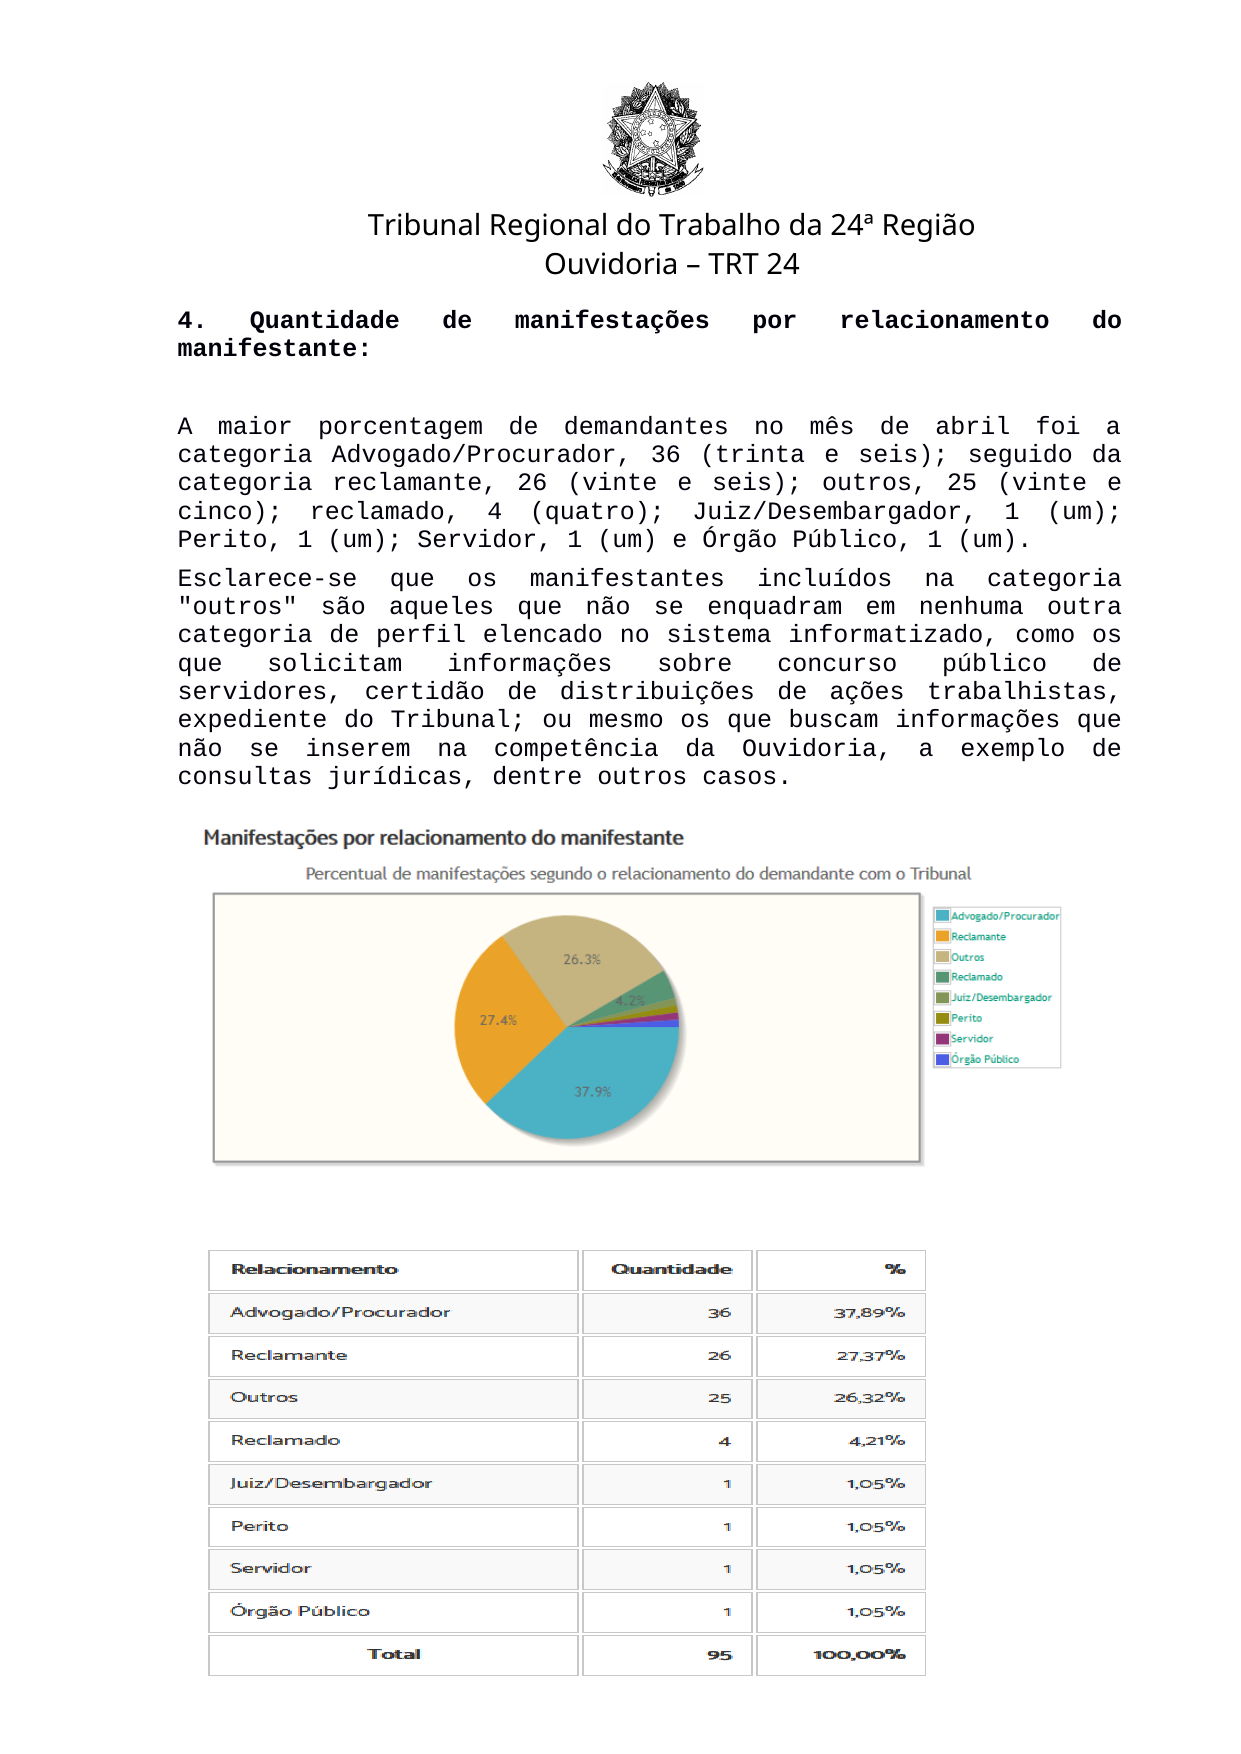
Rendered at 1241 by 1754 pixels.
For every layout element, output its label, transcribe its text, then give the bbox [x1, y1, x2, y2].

text Esclarece-se que os manifestantes incluídos na categoria "outros" são aqueles que não se enquadram em nenhuma outra categoria de perfil elencado no sistema informatizado, como os que solicitam informações sobre concurso público de servidores, certidão de distribuições de ações trabalhistas, expediente do Tribunal; ou mesmo os que buscam informações que não se inserem na competência da Ouvidoria, a exemplo de consultas jurídicas, dentre outros casos. [177, 565, 1122, 792]
picture [192, 810, 1106, 1178]
text 4. Quantidade de manifestações por relacionamento do manifestante: [177, 307, 1122, 364]
picture [192, 1241, 1007, 1685]
text A maior porcentagem de demandantes no mês de abril foi a categoria Advogado/Procurador, 36 (trinta e seis); seguido da categoria reclamante, 26 (vinte e seis); outros, 25 (vinte e cinco); reclamado, 4 (quatro); Juiz/Desembargador, 1 (um); Perito, 1 (um); Servidor, 1 (um) e Órgão Público, 1 (um). [177, 413, 1122, 555]
